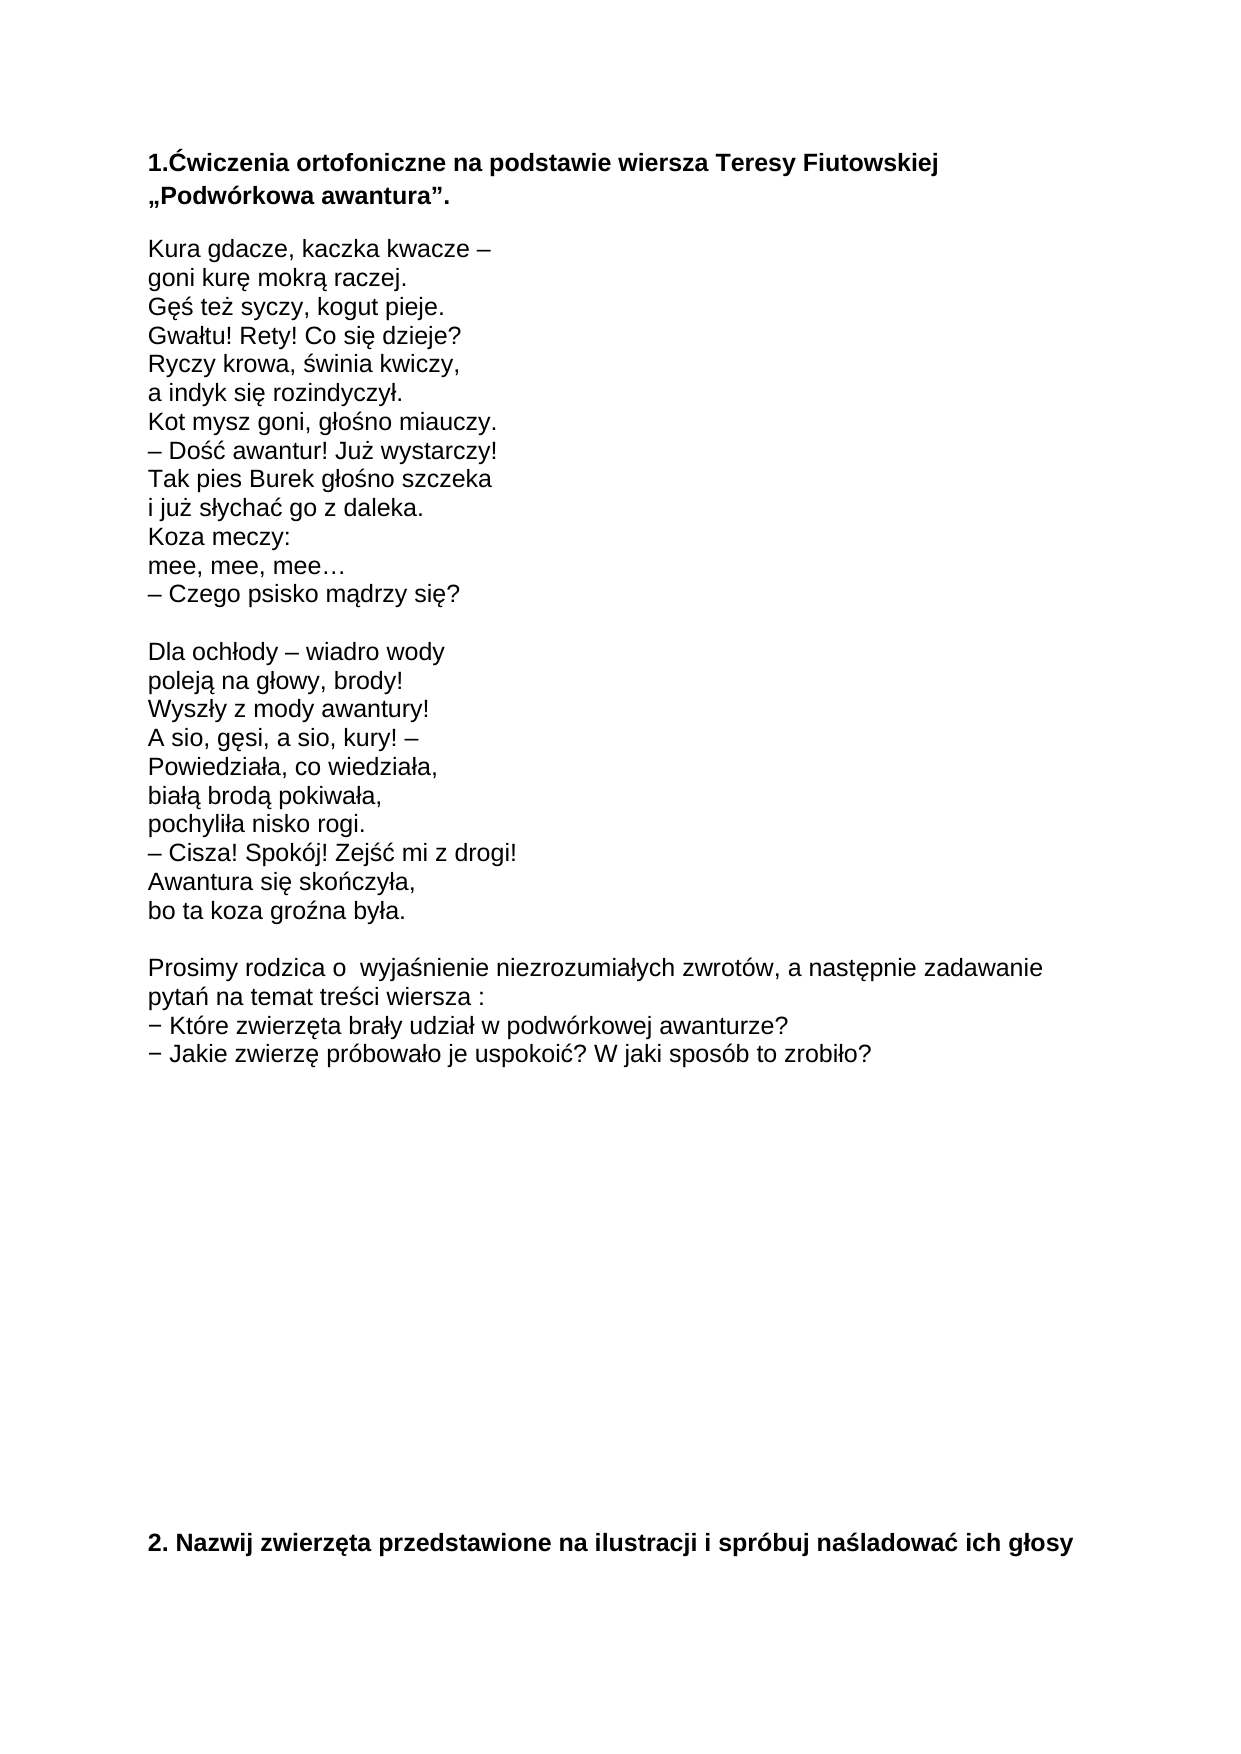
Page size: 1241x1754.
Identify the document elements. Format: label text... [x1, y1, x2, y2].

text Wyszły z mody awantury! [148, 694, 1093, 723]
text Dla ochłody – wiadro wody [148, 637, 1093, 666]
text − Jakie zwierzę próbowało je uspokoić? W jaki sposób to zrobiło? [148, 1039, 1093, 1068]
text pochyliła nisko rogi. [148, 809, 1093, 838]
text Powiedziała, co wiedziała, [148, 752, 1093, 781]
text Gwałtu! Rety! Co się dzieje? [148, 321, 1093, 349]
text – Cisza! Spokój! Zejść mi z drogi! [148, 838, 1093, 867]
text i już słychać go z daleka. [148, 493, 1093, 522]
text Ryczy krowa, świnia kwiczy, [148, 349, 1093, 378]
text Awantura się skończyła, [148, 867, 1093, 896]
text goni kurę mokrą raczej. [148, 263, 1093, 292]
text Tak pies Burek głośno szczeka [148, 464, 1093, 493]
text – Czego psisko mądrzy się? [148, 579, 1093, 608]
text mee, mee, mee… [148, 551, 1093, 579]
text białą brodą pokiwała, [148, 781, 1093, 809]
text – Dość awantur! Już wystarczy! [148, 436, 1093, 464]
text − Które zwierzęta brały udział w podwórkowej awanturze? [148, 1011, 1093, 1039]
text Gęś też syczy, kogut pieje. [148, 292, 1093, 321]
text poleją na głowy, brody! [148, 666, 1093, 694]
text Kot mysz goni, głośno miauczy. [148, 407, 1093, 436]
text A sio, gęsi, a sio, kury! – [148, 723, 1093, 752]
text bo ta koza groźna była. [148, 896, 1093, 924]
text 2. Nazwij zwierzęta przedstawione na ilustracji i spróbuj naśladować ich głosy [148, 1528, 1093, 1557]
text Prosimy rodzica o wyjaśnienie niezrozumiałych zwrotów, a następnie zadawanie pytań na temat treści wiersza : [148, 953, 1093, 1011]
text a indyk się rozindyczył. [148, 378, 1093, 407]
text 1.Ćwiczenia ortofoniczne na podstawie wiersza Teresy Fiutowskiej „Podwórkowa awantura”. [148, 148, 1093, 209]
text Koza meczy: [148, 522, 1093, 551]
text Kura gdacze, kaczka kwacze – [148, 234, 1093, 263]
